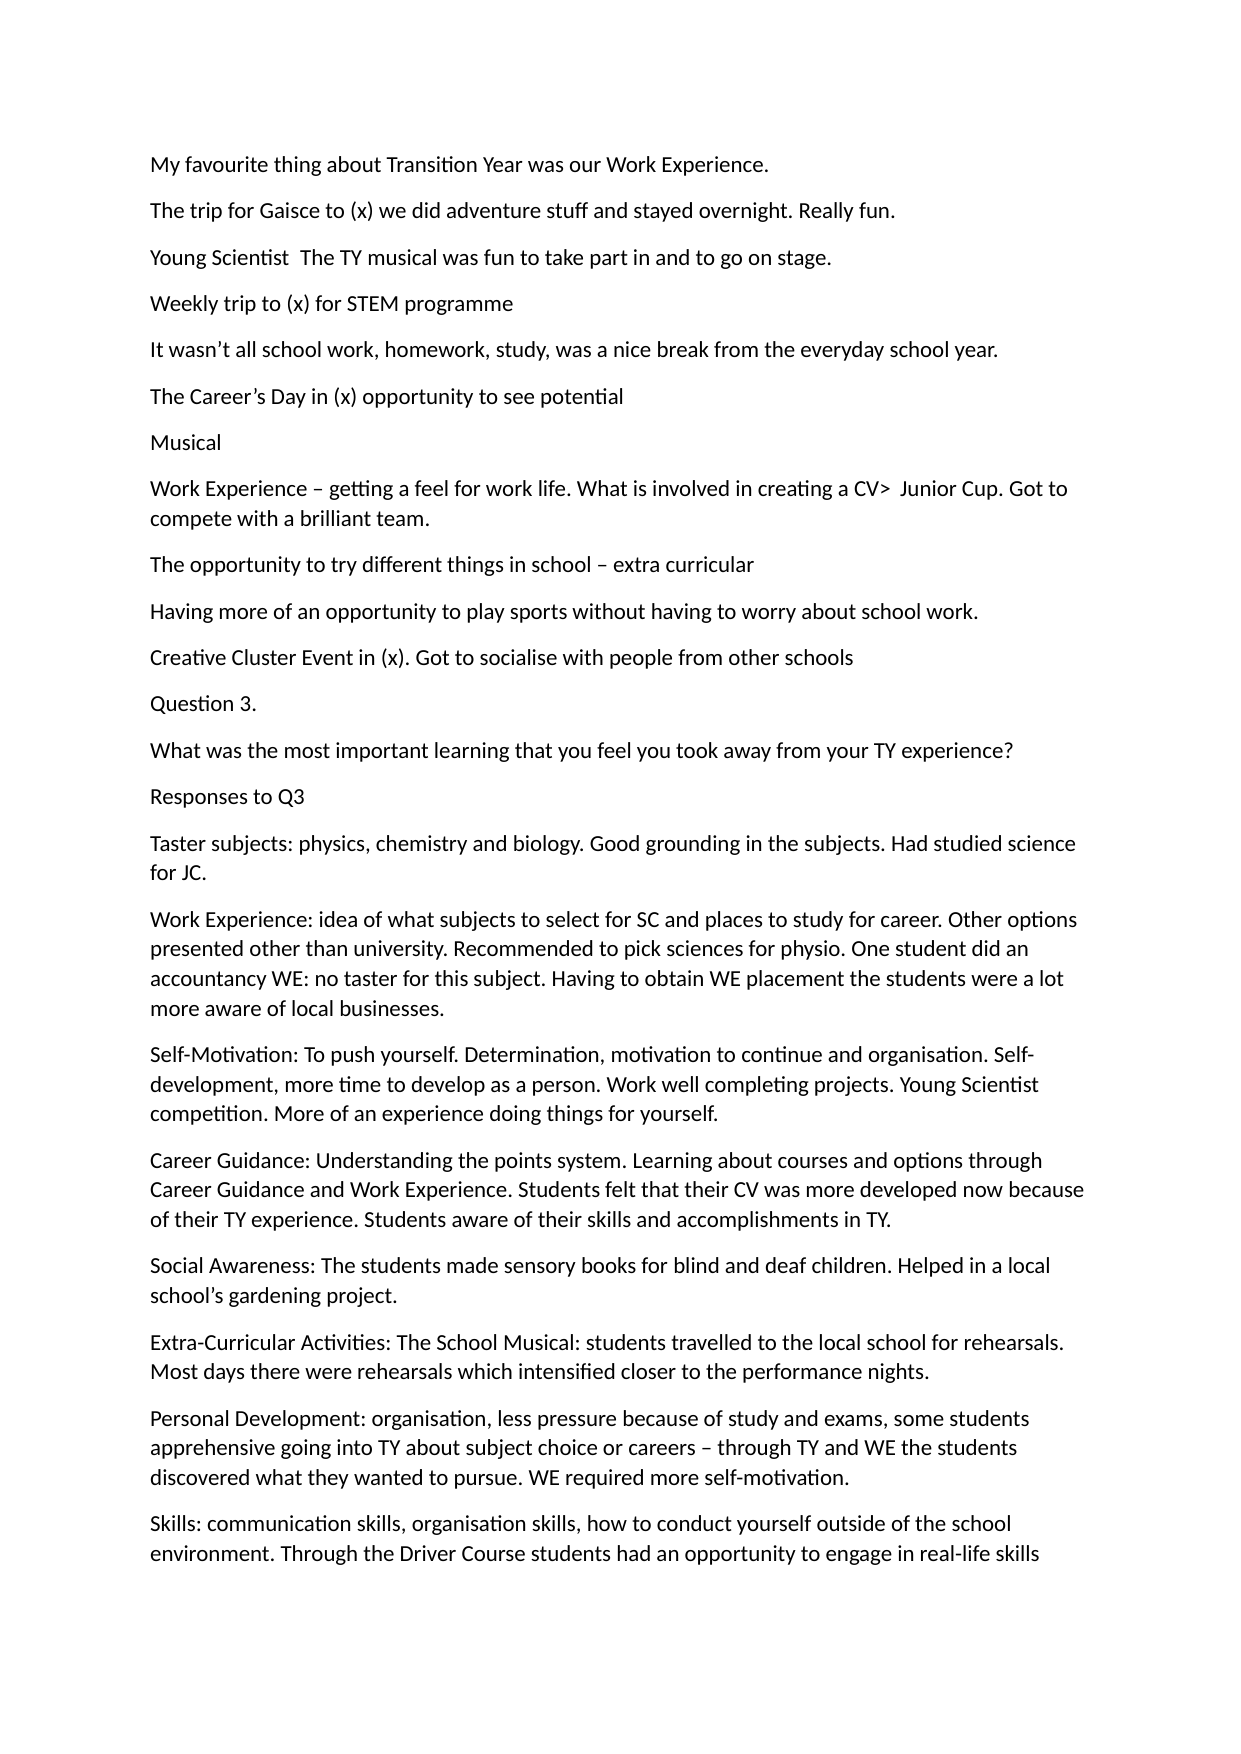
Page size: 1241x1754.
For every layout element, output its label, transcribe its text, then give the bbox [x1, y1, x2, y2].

text Young Scientist The TY musical was fun to take part in and to go on stage. [150, 243, 1090, 271]
text Musical [150, 428, 1090, 456]
text Work Experience – getting a feel for work life. What is involved in creating a CV> Junior Cup. Got to compete with a brilliant team. [150, 474, 1090, 532]
text Self-Motivation: To push yourself. Determination, motivation to continue and organisation. Self-development, more time to develop as a person. Work well completing projects. Young Scientist competition. More of an experience doing things for yourself. [150, 1040, 1090, 1127]
text Social Awareness: The students made sensory books for blind and deaf children. Helped in a local school’s gardening project. [150, 1252, 1090, 1309]
text Weekly trip to (x) for STEM programme [150, 289, 1090, 317]
text Responses to Q3 [150, 782, 1090, 810]
text Career Guidance: Understanding the points system. Learning about courses and options through Career Guidance and Work Experience. Students felt that their CV was more developed now because of their TY experience. Students aware of their skills and accomplishments in TY. [150, 1146, 1090, 1233]
text Extra-Curricular Activities: The School Musical: students travelled to the local school for rehearsals. Most days there were rehearsals which intensified closer to the performance nights. [150, 1328, 1090, 1385]
text It wasn’t all school work, homework, study, was a nice break from the everyday school year. [150, 335, 1090, 363]
text What was the most important learning that you feel you took away from your TY experience? [150, 736, 1090, 764]
text Taster subjects: physics, chemistry and biology. Good grounding in the subjects. Had studied science for JC. [150, 829, 1090, 886]
text Skills: communication skills, organisation skills, how to conduct yourself outside of the school environment. Through the Driver Course students had an opportunity to engage in real-life skills [150, 1509, 1090, 1567]
text The opportunity to try different things in school – extra curricular [150, 551, 1090, 578]
text My favourite thing about Transition Year was our Work Experience. [150, 150, 1090, 178]
text The trip for Gaisce to (x) we did adventure stuff and stayed overnight. Really fun. [150, 196, 1090, 224]
text Work Experience: idea of what subjects to select for SC and places to study for career. Other options presented other than university. Recommended to pick sciences for physio. One student did an accountancy WE: no taster for this subject. Having to obtain WE placement the students were a lot more aware of local businesses. [150, 905, 1090, 1022]
text Having more of an opportunity to play sports without having to worry about school work. [150, 597, 1090, 625]
text Creative Cluster Event in (x). Got to socialise with people from other schools [150, 643, 1090, 671]
text Personal Development: organisation, less pressure because of study and exams, some students apprehensive going into TY about subject choice or careers – through TY and WE the students discovered what they wanted to pursue. WE required more self-motivation. [150, 1404, 1090, 1491]
text The Career’s Day in (x) opportunity to see potential [150, 382, 1090, 410]
text Question 3. [150, 689, 1090, 718]
